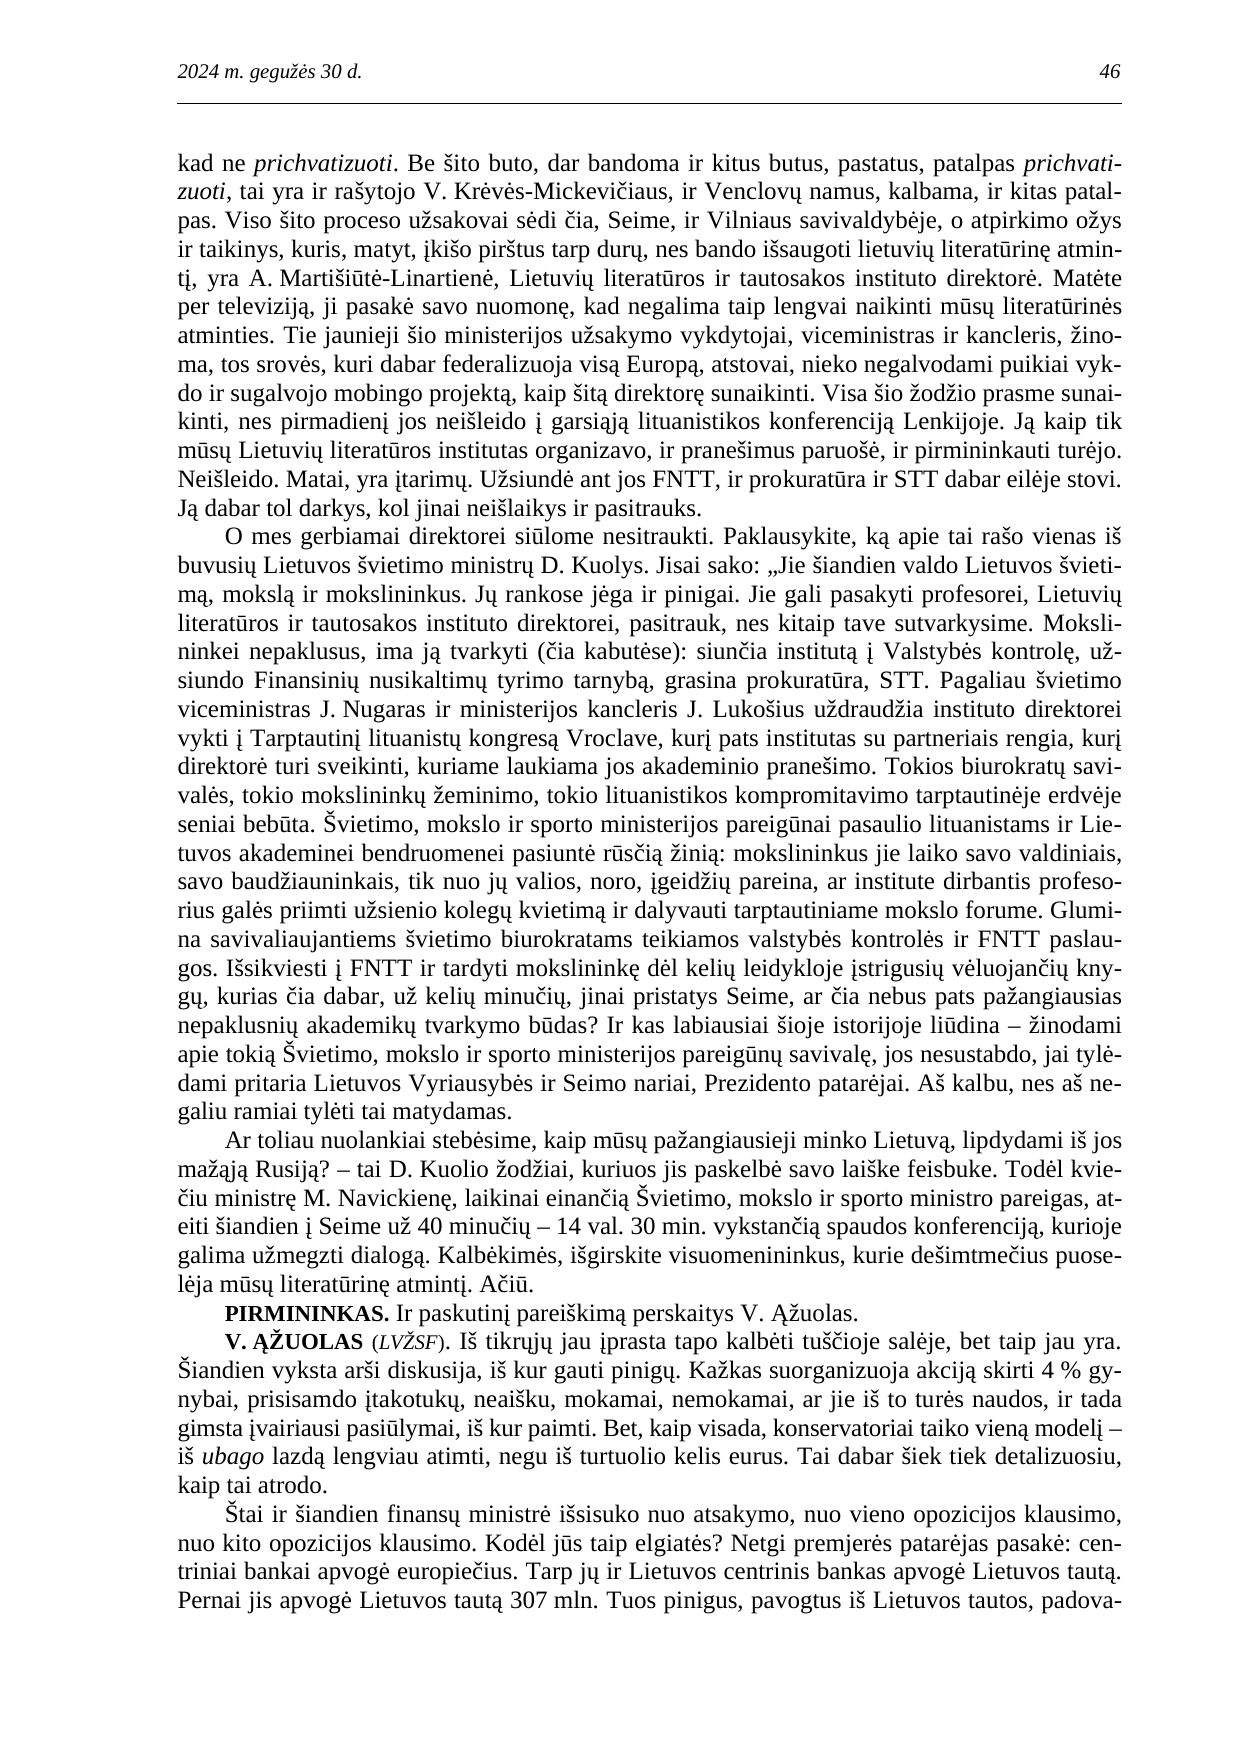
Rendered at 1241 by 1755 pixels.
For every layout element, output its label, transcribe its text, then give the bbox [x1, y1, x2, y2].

text Ar to­liau nuo­lan­kiai ste­bė­si­me, kaip mū­sų pa­žan­giau­sie­ji min­ko Lie­tu­vą, lip­dy­da­mi iš jos ma­žą­ją Ru­si­ją? – tai D. Kuo­lio žo­džiai, ku­riuos jis pa­skel­bė sa­vo laiš­ke feis­bu­ke. To­dėl kvie­čiu mi­nist­rę M. Na­vic­kie­nę, lai­ki­nai ei­nan­čią Švie­ti­mo, moks­lo ir spor­to mi­nist­ro pa­rei­gas, at­ei­ti šian­dien į Sei­me už 40 mi­nu­čių – 14 val. 30 min. vyks­tan­čią spau­dos kon­fe­ren­ci­ją, ku­rio­je ga­li­ma už­megz­ti dia­lo­gą. Kal­bė­ki­mės, iš­girs­ki­te vi­suo­me­ni­nin­kus, ku­rie de­šimt­me­čius puo­se­lė­ja mū­sų li­te­ra­tū­ri­nę at­min­tį. Ačiū. [177, 1125, 1122, 1298]
text O mes ger­bia­mai di­rek­to­rei siū­lo­me ne­si­trauk­ti. Pa­klau­sy­ki­te, ką apie tai ra­šo vie­nas iš bu­vu­sių Lie­tu­vos švie­ti­mo mi­nist­rų D. Kuo­lys. Ji­sai sa­ko: „Jie šian­dien val­do Lie­tu­vos švie­ti­mą, moks­lą ir moks­li­nin­kus. Jų ran­ko­se jė­ga ir pi­ni­gai. Jie ga­li pa­sa­ky­ti pro­fe­so­rei, Lie­tu­vių li­te­ra­tū­ros ir tau­to­sa­kos ins­ti­tu­to di­rek­to­rei, pa­si­trauk, nes ki­taip ta­ve su­tvar­ky­si­me. Moks­li­nin­kei ne­pa­klu­sus, ima ją tvar­ky­ti (čia ka­bu­tė­se): siun­čia ins­ti­tu­tą į Vals­ty­bės kon­tro­lę, už­siun­do Fi­nan­si­nių nu­si­kal­ti­mų ty­ri­mo tar­ny­bą, gra­si­na pro­ku­ra­tū­ra, STT. Pa­ga­liau švie­ti­mo vi­ce­mi­nist­ras J. Nu­ga­ras ir mi­nis­te­ri­jos kanc­le­ris J. Lu­ko­šius už­drau­džia ins­ti­tu­to di­rek­to­rei vyk­ti į Tarp­tau­ti­nį li­tu­a­nis­tų kon­gre­są Vroc­la­ve, ku­rį pats ins­ti­tu­tas su part­ne­riais ren­gia, ku­rį di­rek­to­rė tu­ri svei­kin­ti, ku­ria­me lau­kia­ma jos aka­de­mi­nio pra­ne­ši­mo. To­kios biu­ro­kratų sa­vi­va­lės, to­kio moks­li­nin­kų že­mi­ni­mo, to­kio li­tu­a­nis­ti­kos kom­pro­mi­ta­vi­mo tarp­tau­ti­nė­je erd­vė­je se­niai be­bū­ta. Švie­ti­mo, moks­lo ir spor­to mi­nis­te­ri­jos pa­rei­gū­nai pa­sau­lio li­tu­a­nis­tams ir Lie­tu­vos aka­de­mi­nei ben­druo­me­nei pa­siun­tė rūs­čią ži­nią: moks­li­nin­kus jie lai­ko sa­vo val­di­niais, sa­vo bau­džiau­nin­kais, tik nuo jų va­lios, no­ro, įgei­džių par­ei­na, ar ins­ti­tu­te dir­ban­tis pro­fe­so­rius ga­lės pri­im­ti už­sie­nio ko­le­gų kvie­ti­mą ir da­ly­vau­ti tarp­tau­ti­nia­me moks­lo fo­ru­me. Glu­mi­na sa­vi­va­liau­jan­tiems švie­ti­mo biu­ro­kratams tei­kia­mos vals­ty­bės kon­tro­lės ir FNTT pa­slau­gos. Iš­si­kvies­ti į FNTT ir tar­dy­ti moks­li­nin­kę dėl ke­lių lei­dyk­lo­je įstri­gu­sių vė­luo­jan­čių kny­gų, ku­rias čia da­bar, už ke­lių mi­nu­čių, ji­nai pri­sta­tys Sei­me, ar čia ne­bus pats pa­žan­giau­sias ne­pa­klus­nių aka­de­mi­kų tvar­ky­mo bū­das? Ir kas la­biau­siai šio­je is­to­ri­jo­je liū­di­na – ži­no­da­mi apie to­kią Švie­ti­mo, moks­lo ir spor­to mi­nis­te­ri­jos pa­rei­gū­nų sa­vi­va­lę, jos ne­su­stab­do, jai ty­lė­da­mi pri­ta­ria Lie­tu­vos Vy­riau­sy­bės ir Sei­mo na­riai, Pre­zi­den­to pa­ta­rė­jai. Aš kal­bu, nes aš ne­ga­liu ra­miai ty­lė­ti tai ma­ty­da­mas. [177, 521, 1122, 1125]
text Štai ir šian­dien fi­nan­sų mi­nist­rė iš­si­su­ko nuo at­sa­ky­mo, nuo vie­no opo­zi­ci­jos klau­si­mo, nuo ki­to opo­zi­ci­jos klau­si­mo. Ko­dėl jūs taip el­gia­tės? Net­gi prem­je­rės pa­ta­rė­jas pa­sa­kė: cen­tri­niai ban­kai ap­vo­gė eu­ro­pie­čius. Tarp jų ir Lie­tu­vos cen­tri­nis ban­kas ap­vo­gė Lie­tu­vos tau­tą. Per­nai jis ap­vo­gė Lie­tu­vos tau­tą 307 mln. Tuos pi­ni­gus, pa­vog­tus iš Lie­tu­vos tau­tos, pa­do­va­ [177, 1499, 1122, 1614]
text V. ĄŽUOLAS (LVŽSF). Iš tik­rų­jų jau įpras­ta ta­po kal­bė­ti tuš­čio­je sa­lė­je, bet taip jau yra. Šian­dien vyks­ta ar­ši dis­ku­si­ja, iš kur gau­ti pi­ni­gų. Kaž­kas suor­ga­ni­zuo­ja ak­ci­ją skir­ti 4 % gy­ny­bai, pri­si­sam­do įta­ko­tu­kų, ne­aiš­ku, mo­ka­mai, ne­mo­ka­mai, ar jie iš to tu­rės nau­dos, ir ta­da gims­ta įvai­riau­si pa­siū­ly­mai, iš kur pa­im­ti. Bet, kaip vi­sa­da, kon­ser­va­to­riai tai­ko vie­ną mo­de­lį – iš uba­go laz­dą leng­viau at­im­ti, ne­gu iš tur­tuo­lio ke­lis eu­rus. Tai da­bar šiek tiek de­ta­li­zuo­siu, kaip tai at­ro­do. [177, 1326, 1122, 1499]
text kad ne pri­chva­ti­zuo­ti. Be ši­to bu­to, dar ban­do­ma ir ki­tus bu­tus, pa­sta­tus, pa­tal­pas pri­chva­ti­zuo­ti, tai yra ir ra­šy­to­jo V. Krė­vės-Mic­ke­vi­čiaus, ir Venc­lo­vų na­mus, kal­ba­ma, ir ki­tas pa­tal­pas. Vi­so ši­to pro­ce­so už­sa­ko­vai sė­di čia, Sei­me, ir Vil­niaus sa­vi­val­dy­bė­je, o at­pir­ki­mo ožys ir tai­ki­nys, ku­ris, ma­tyt, įki­šo pirš­tus tarp du­rų, nes ban­do iš­sau­go­ti lie­tu­vių li­te­ra­tū­ri­nę at­min­tį, yra A. Mar­ti­šiū­tė-Li­nar­tie­nė, Lie­tu­vių li­te­ra­tū­ros ir tau­to­sa­kos ins­ti­tu­to di­rek­to­rė. Ma­tė­te per te­le­vi­zi­ją, ji pa­sa­kė sa­vo nuo­mo­nę, kad ne­ga­li­ma taip leng­vai nai­kin­ti mū­sų li­te­ra­tū­ri­nės at­min­ties. Tie jau­nie­ji šio mi­nis­te­ri­jos už­sa­ky­mo vyk­dy­to­jai, vi­ce­mi­nist­ras ir kanc­le­ris, ži­no­ma, tos sro­vės, ku­ri da­bar fe­de­ra­li­zuo­ja vi­są Eu­ro­pą, at­sto­vai, nie­ko ne­gal­vo­da­mi pui­kiai vyk­do ir su­gal­vo­jo mo­bin­go pro­jek­tą, kaip ši­tą di­rek­to­rę su­nai­kin­ti. Vi­sa šio žo­džio pras­me su­nai­kin­ti, nes pir­ma­die­nį jos ne­iš­lei­do į gar­si­ą­ją li­tu­a­nis­ti­kos kon­fe­ren­ci­ją Len­ki­jo­je. Ją kaip tik mū­sų Lie­tu­vių li­te­ra­tū­ros ins­ti­tu­tas or­ga­ni­za­vo, ir pra­ne­ši­mus pa­ruo­šė, ir pir­mi­nin­kau­ti tu­rė­jo. Ne­iš­lei­do. Ma­tai, yra įta­ri­mų. Už­siun­dė ant jos FNTT, ir pro­ku­ra­tū­ra ir STT da­bar ei­lė­je sto­vi. Ją da­bar tol dar­kys, kol ji­nai ne­iš­lai­kys ir pa­si­trauks. [177, 148, 1122, 521]
text PIRMININKAS. Ir pas­ku­ti­nį pa­reiš­ki­mą per­skai­tys V. Ąžuo­las. [177, 1298, 1122, 1326]
